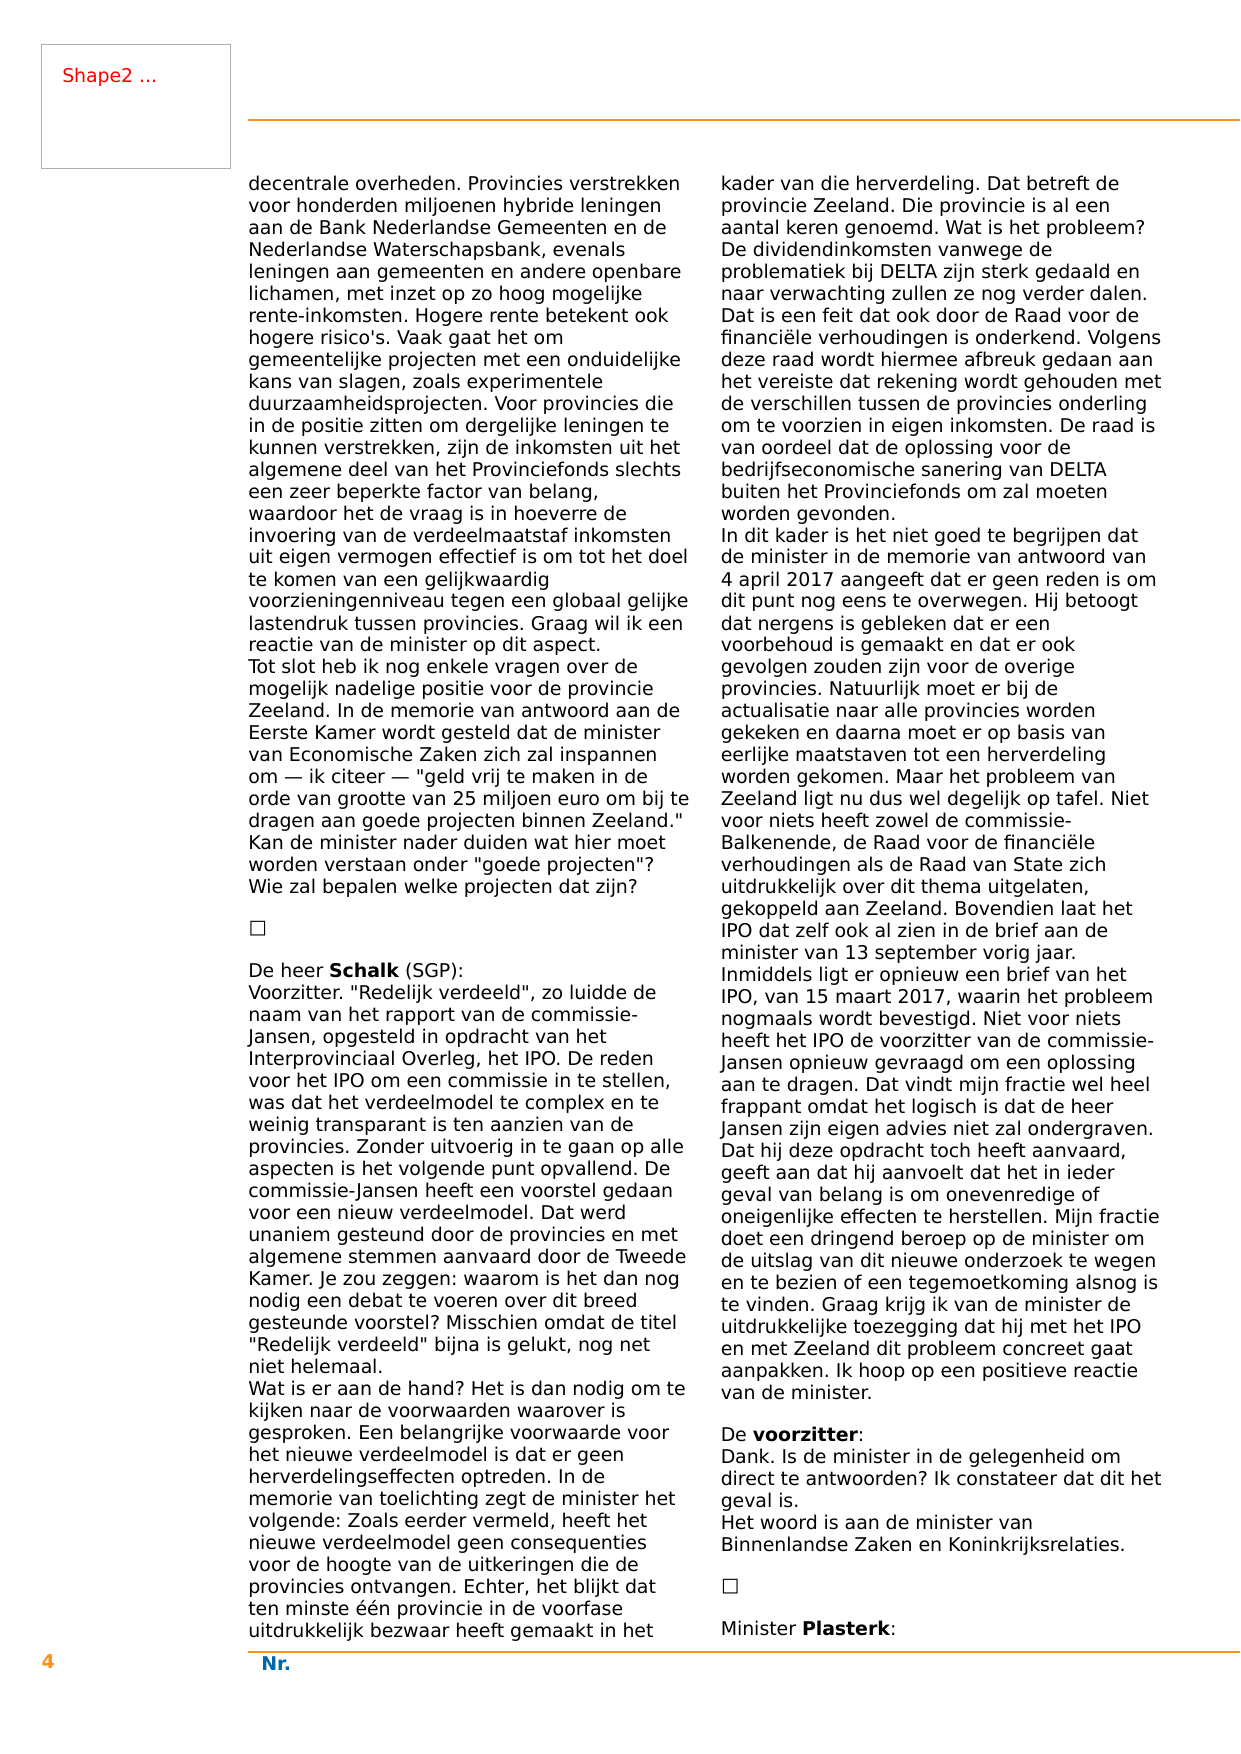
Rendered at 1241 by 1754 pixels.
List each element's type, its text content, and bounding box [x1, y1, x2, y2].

text In dit kader is het niet goed te begrijpen dat de minister in de memorie van antwoord van 4 april 2017 aangeeft dat er geen reden is om dit punt nog eens te overwegen. Hij betoogt dat nergens is gebleken dat er een voorbehoud is gemaakt en dat er ook gevolgen zouden zijn voor de overige provincies. Natuurlijk moet er bij de actualisatie naar alle provincies worden gekeken en daarna moet er op basis van eerlijke maatstaven tot een herverdeling worden gekomen. Maar het probleem van Zeeland ligt nu dus wel degelijk op tafel. Niet voor niets heeft zowel de commissie-Balkenende, de Raad voor de financiële verhoudingen als de Raad van State zich uitdrukkelijk over dit thema uitgelaten, gekoppeld aan Zeeland. Bovendien laat het IPO dat zelf ook al zien in de brief aan de minister van 13 september vorig jaar. Inmiddels ligt er opnieuw een brief van het IPO, van 15 maart 2017, waarin het probleem nogmaals wordt bevestigd. Niet voor niets heeft het IPO de voorzitter van de commissie-Jansen opnieuw gevraagd om een oplossing aan te dragen. Dat vindt mijn fractie wel heel frappant omdat het logisch is dat de heer Jansen zijn eigen advies niet zal ondergraven. Dat hij deze opdracht toch heeft aanvaard, geeft aan dat hij aanvoelt dat het in ieder geval van belang is om onevenredige of oneigenlijke effecten te herstellen. Mijn fractie doet een dringend beroep op de minister om de uitslag van dit nieuwe onderzoek te wegen en te bezien of een tegemoetkoming alsnog is te vinden. Graag krijg ik van de minister de uitdrukkelijke toezegging dat hij met het IPO en met Zeeland dit probleem concreet gaat aanpakken. Ik hoop op een positieve reactie van de minister. [721, 524, 1163, 1404]
text De heer Schalk (SGP): [248, 960, 691, 982]
text Het woord is aan de minister van Binnenlandse Zaken en Koninkrijksrelaties. [721, 1512, 1163, 1556]
text ⬜ [248, 918, 691, 940]
text Voorzitter. "Redelijk verdeeld", zo luidde de naam van het rapport van de commissie-Jansen, opgesteld in opdracht van het Interprovinciaal Overleg, het IPO. De reden voor het IPO om een commissie in te stellen, was dat het verdeelmodel te complex en te weinig transparant is ten aanzien van de provincies. Zonder uitvoerig in te gaan op alle aspecten is het volgende punt opvallend. De commissie-Jansen heeft een voorstel gedaan voor een nieuw verdeelmodel. Dat werd unaniem gesteund door de provincies en met algemene stemmen aanvaard door de Tweede Kamer. Je zou zeggen: waarom is het dan nog nodig een debat te voeren over dit breed gesteunde voorstel? Misschien omdat de titel "Redelijk verdeeld" bijna is gelukt, nog net niet helemaal. [248, 982, 691, 1378]
text decentrale overheden. Provincies verstrekken voor honderden miljoenen hybride leningen aan de Bank Nederlandse Gemeenten en de Nederlandse Waterschapsbank, evenals leningen aan gemeenten en andere openbare lichamen, met inzet op zo hoog mogelijke rente-inkomsten. Hogere rente betekent ook hogere risico's. Vaak gaat het om gemeentelijke projecten met een onduidelijke kans van slagen, zoals experimentele duurzaamheidsprojecten. Voor provincies die in de positie zitten om dergelijke leningen te kunnen verstrekken, zijn de inkomsten uit het algemene deel van het Provinciefonds slechts een zeer beperkte factor van belang, waardoor het de vraag is in hoeverre de invoering van de verdeelmaatstaf inkomsten uit eigen vermogen effectief is om tot het doel te komen van een gelijkwaardig voorzieningenniveau tegen een globaal gelijke lastendruk tussen provincies. Graag wil ik een reactie van de minister op dit aspect. [248, 173, 691, 656]
text Tot slot heb ik nog enkele vragen over de mogelijk nadelige positie voor de provincie Zeeland. In de memorie van antwoord aan de Eerste Kamer wordt gesteld dat de minister van Economische Zaken zich zal inspannen om — ik citeer — "geld vrij te maken in de orde van grootte van 25 miljoen euro om bij te dragen aan goede projecten binnen Zeeland." Kan de minister nader duiden wat hier moet worden verstaan onder "goede projecten"? Wie zal bepalen welke projecten dat zijn? [248, 656, 691, 898]
text Dank. Is de minister in de gelegenheid om direct te antwoorden? Ik constateer dat dit het geval is. [721, 1446, 1163, 1512]
text De voorzitter: [721, 1424, 1163, 1446]
text ⬜ [721, 1576, 1163, 1597]
text Minister Plasterk: [721, 1617, 1163, 1639]
text kader van die herverdeling. Dat betreft de provincie Zeeland. Die provincie is al een aantal keren genoemd. Wat is het probleem? De dividendinkomsten vanwege de problematiek bij DELTA zijn sterk gedaald en naar verwachting zullen ze nog verder dalen. Dat is een feit dat ook door de Raad voor de financiële verhoudingen is onderkend. Volgens deze raad wordt hiermee afbreuk gedaan aan het vereiste dat rekening wordt gehouden met de verschillen tussen de provincies onderling om te voorzien in eigen inkomsten. De raad is van oordeel dat de oplossing voor de bedrijfseconomische sanering van DELTA buiten het Provinciefonds om zal moeten worden gevonden. [721, 173, 1163, 524]
text Wat is er aan de hand? Het is dan nodig om te kijken naar de voorwaarden waarover is gesproken. Een belangrijke voorwaarde voor het nieuwe verdeelmodel is dat er geen herverdelingseffecten optreden. In de memorie van toelichting zegt de minister het volgende: Zoals eerder vermeld, heeft het nieuwe verdeelmodel geen consequenties voor de hoogte van de uitkeringen die de provincies ontvangen. Echter, het blijkt dat ten minste één provincie in de voorfase uitdrukkelijk bezwaar heeft gemaakt in het [248, 1378, 691, 1641]
